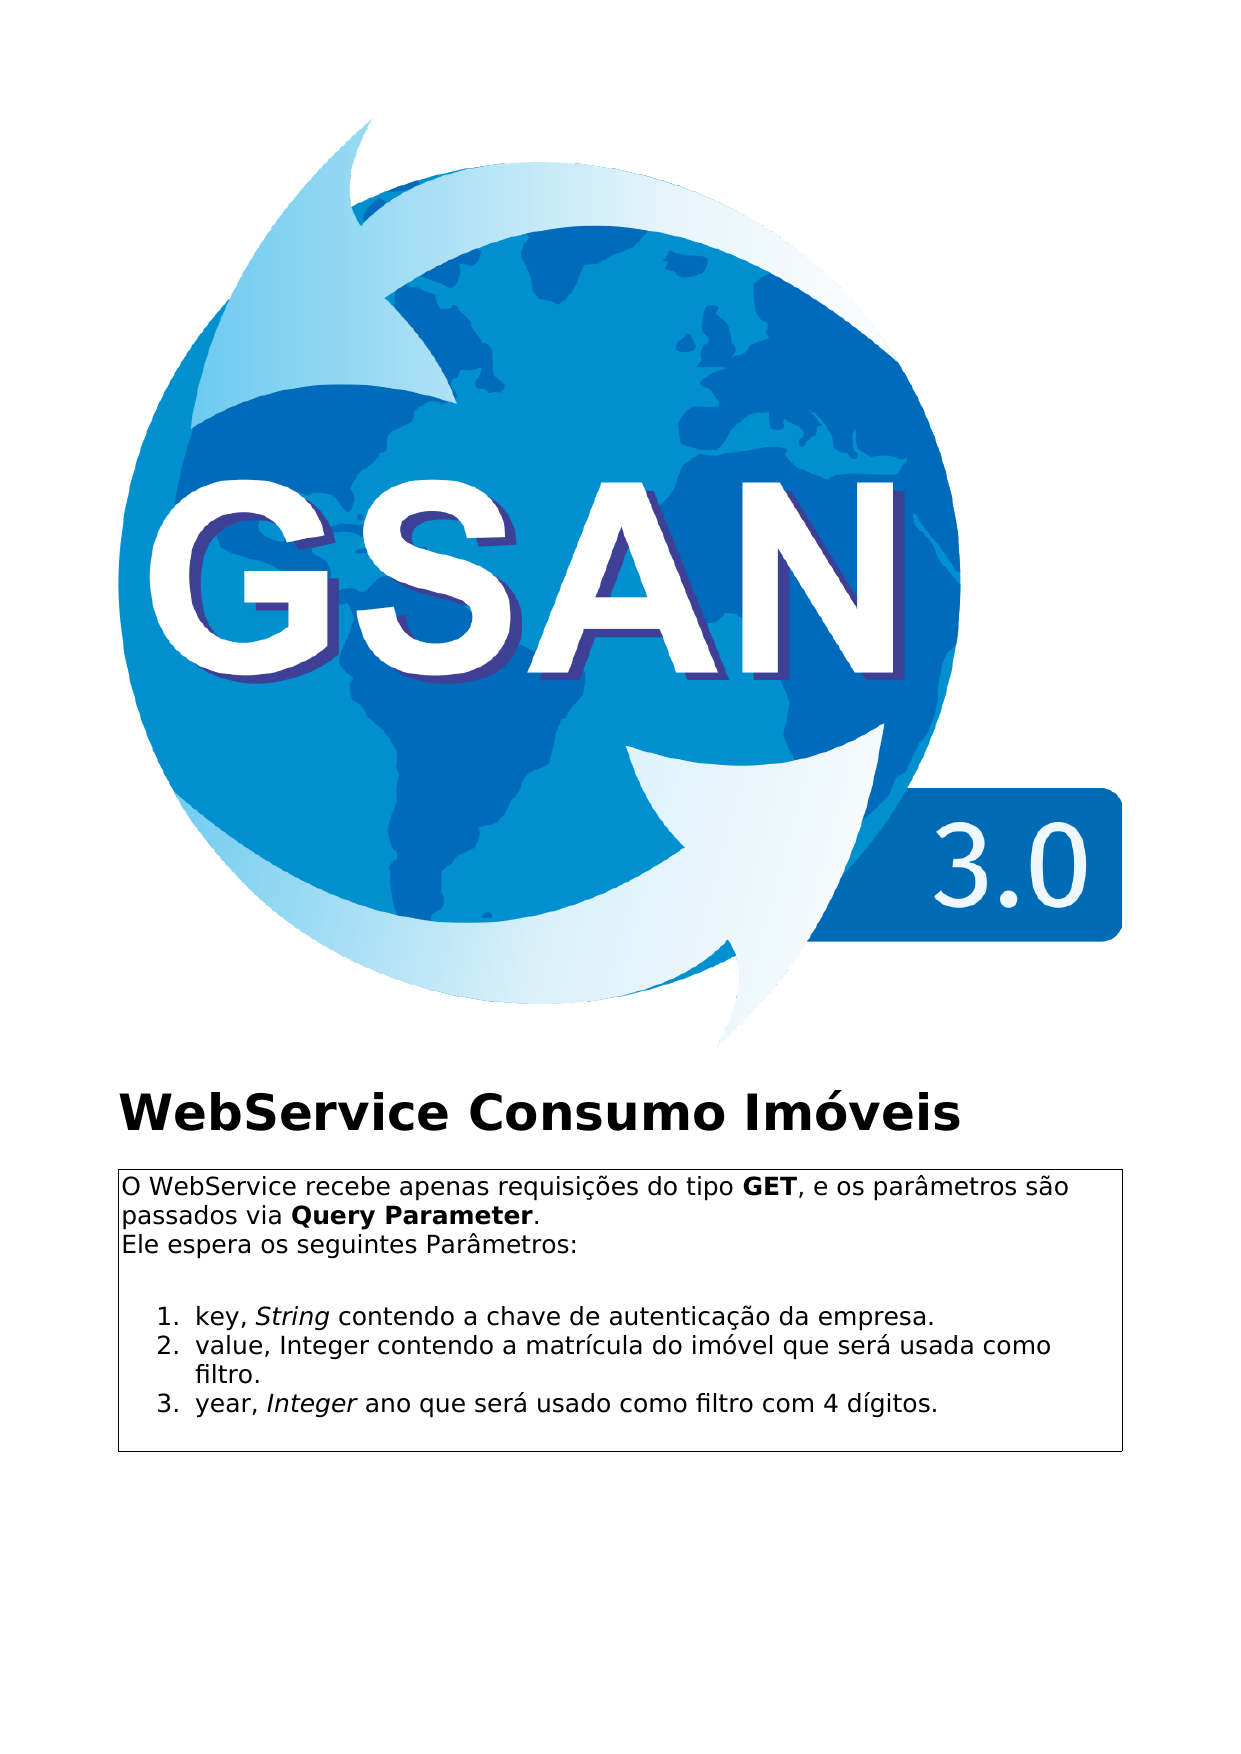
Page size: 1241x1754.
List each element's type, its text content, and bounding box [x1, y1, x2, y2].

subtitle WebService Consumo Imóveis [118, 1084, 1122, 1142]
table_header O WebService recebe apenas requisições do tipo GET, e os parâmetros são passados via Query Parameter. Ele espera os seguintes Parâmetros: key, String contendo a chave de autenticação da empresa. value, Integer contendo a matrícula do imóvel que será usada como filtro. year, Integer ano que será usado como filtro com 4 dígitos. [119, 1170, 1122, 1451]
picture [118, 118, 1123, 1047]
